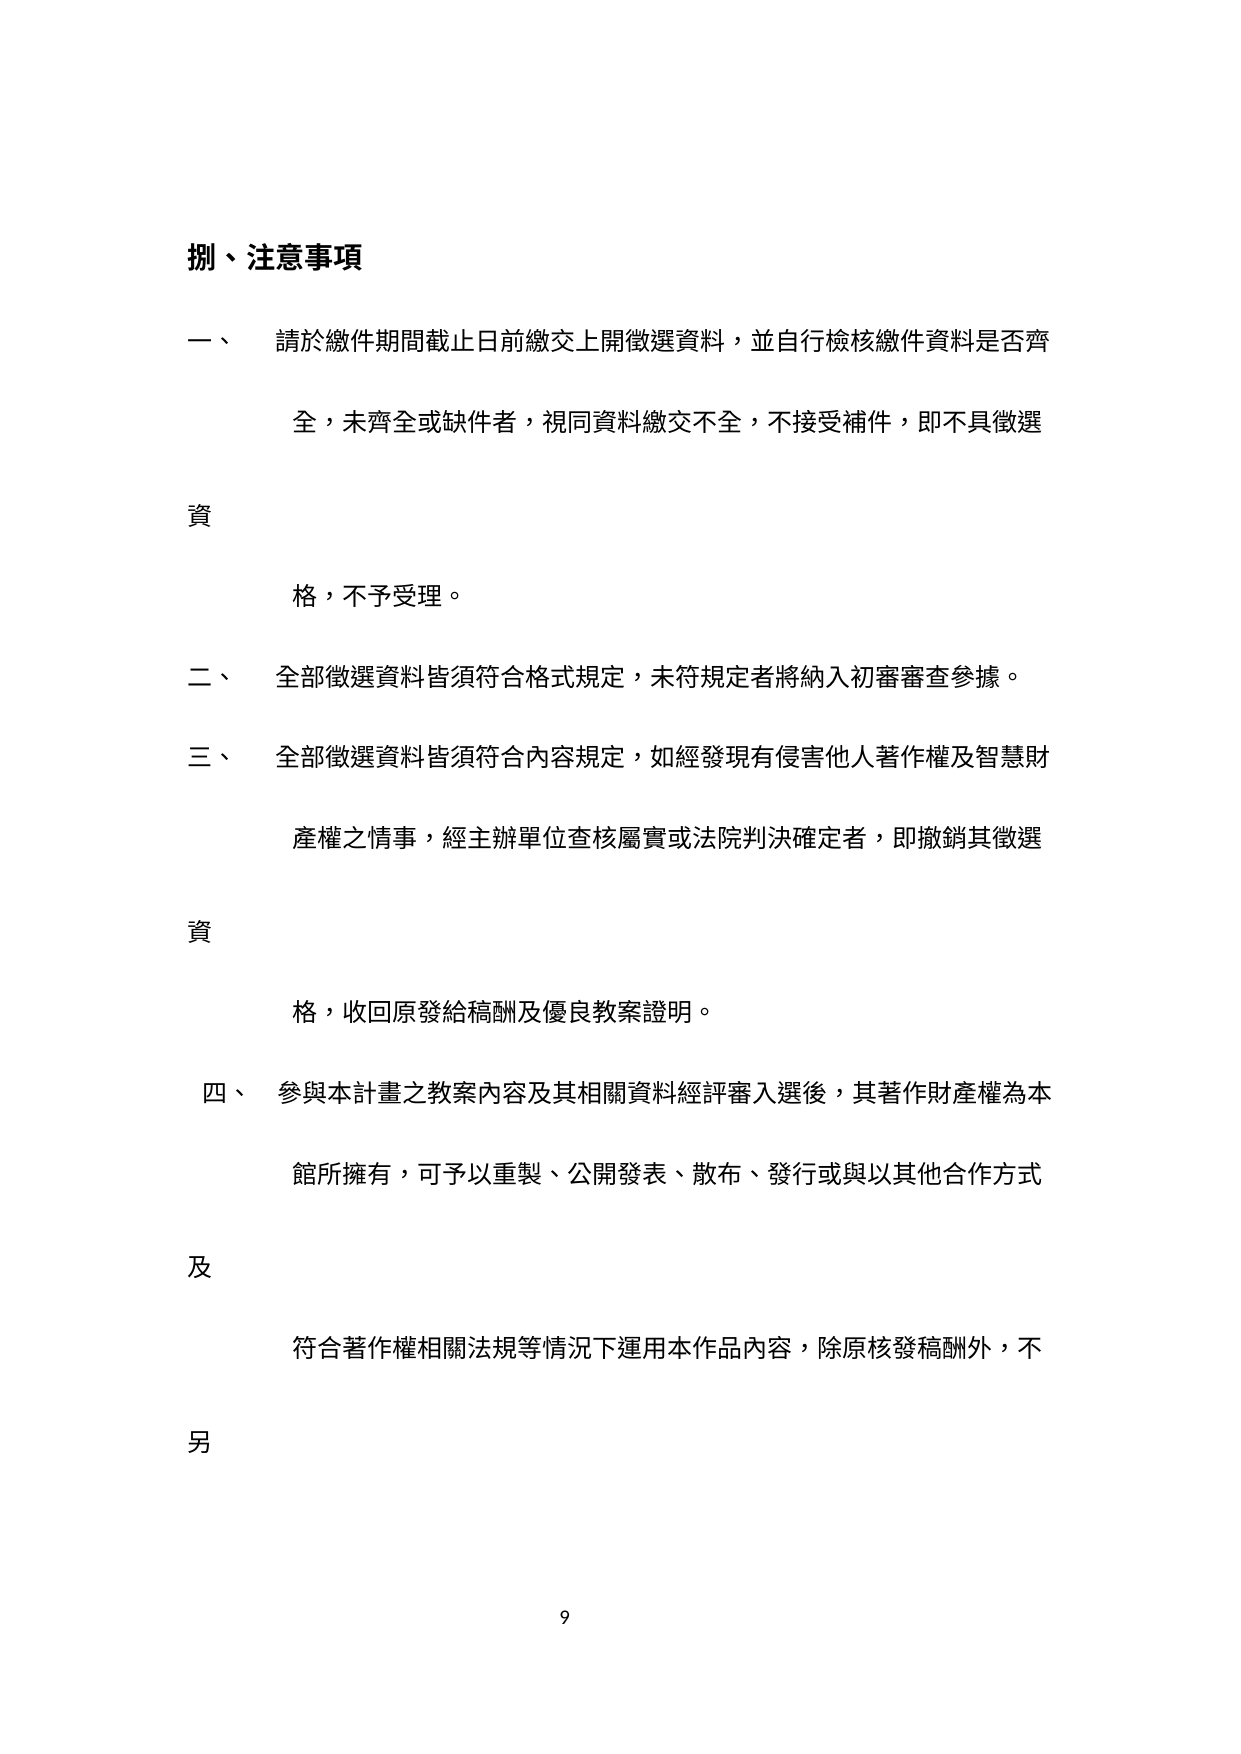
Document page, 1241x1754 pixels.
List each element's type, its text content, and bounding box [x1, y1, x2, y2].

text 三、 全部徵選資料皆須符合內容規定，如經發現有侵害他人著作權及智慧財 [187, 714, 1053, 777]
text 四、 參與本計畫之教案內容及其相關資料經評審入選後，其著作財產權為本 [187, 1050, 1053, 1112]
text 二、 全部徵選資料皆須符合格式規定，未符規定者將納入初審審查參據。 [187, 634, 1053, 696]
text 一、 請於繳件期間截止日前繳交上開徵選資料，並自行檢核繳件資料是否齊 [187, 298, 1053, 361]
text 全，未齊全或缺件者，視同資料繳交不全，不接受補件，即不具徵選資 [187, 379, 1053, 535]
text 捌、注意事項 [187, 214, 1053, 277]
text 館所擁有，可予以重製、公開發表、散布、發行或與以其他合作方式及 [187, 1131, 1053, 1287]
text 產權之情事，經主辦單位查核屬實或法院判決確定者，即撤銷其徵選資 [187, 795, 1053, 951]
text 格，不予受理。 [187, 553, 1053, 616]
text 符合著作權相關法規等情況下運用本作品內容，除原核發稿酬外，不另 [187, 1305, 1053, 1461]
text 格，收回原發給稿酬及優良教案證明。 [187, 969, 1053, 1032]
